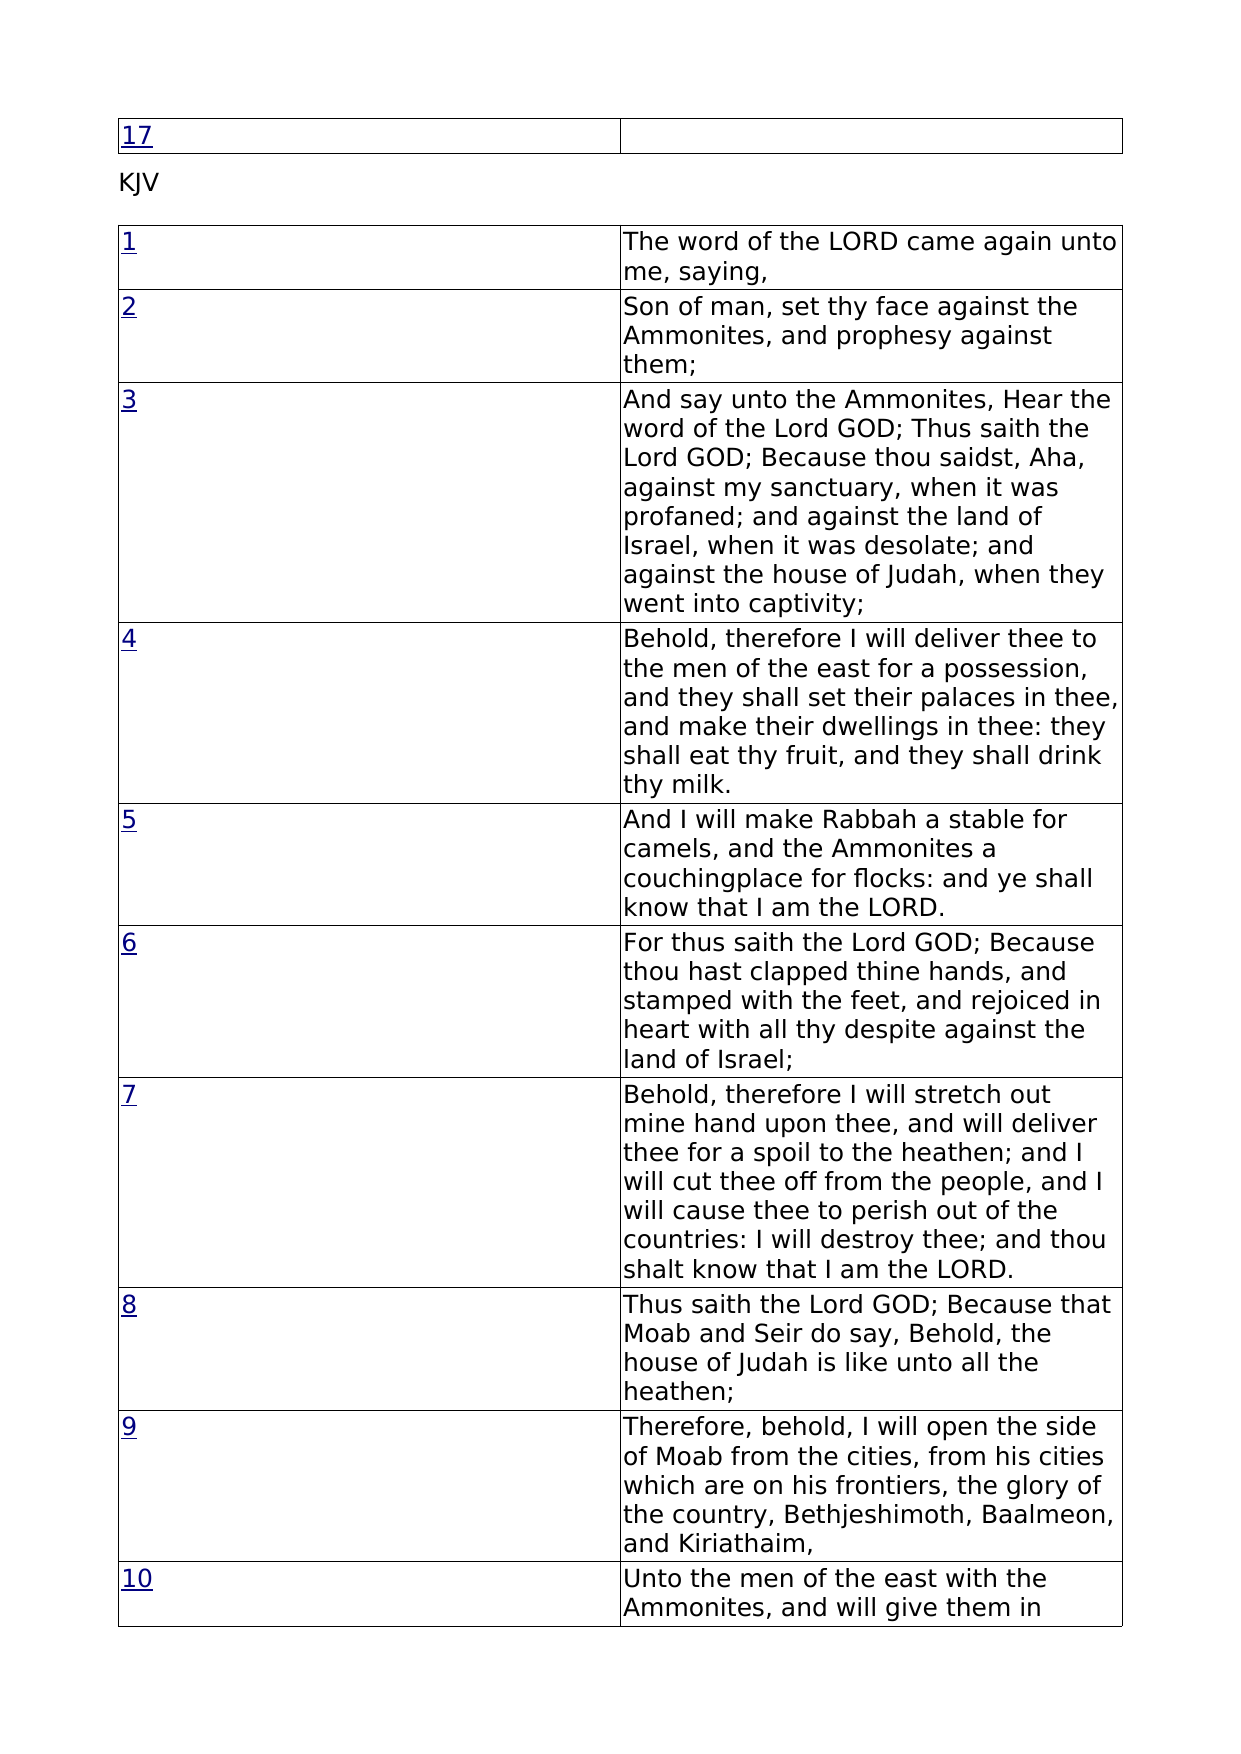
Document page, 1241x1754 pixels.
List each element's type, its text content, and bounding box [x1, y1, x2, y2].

table_cell 4 [119, 623, 620, 802]
table_header The word of the LORD came again unto me, saying, [621, 226, 1122, 289]
table_cell 17 [119, 119, 620, 153]
table_cell 6 [119, 926, 620, 1077]
table_cell 10 [119, 1562, 620, 1626]
table_cell Son of man, set thy face against the Ammonites, and prophesy against them; [621, 290, 1122, 382]
table_cell Therefore, behold, I will open the side of Moab from the cities, from his cities which are on his frontiers, the glory of the country, Bethjeshimoth, Baalmeon, and Kiriathaim, [621, 1411, 1122, 1561]
table_cell 8 [119, 1288, 620, 1409]
table_cell Behold, therefore I will stretch out mine hand upon thee, and will deliver thee for a spoil to the heathen; and I will cut thee off from the people, and I will cause thee to perish out of the countries: I will destroy thee; and thou shalt know that I am the LORD. [621, 1078, 1122, 1287]
table_cell Thus saith the Lord GOD; Because that Moab and Seir do say, Behold, the house of Judah is like unto all the heathen; [621, 1288, 1122, 1409]
table_cell 9 [119, 1411, 620, 1561]
text KJV [118, 168, 1122, 197]
table_cell Unto the men of the east with the Ammonites, and will give them in [621, 1562, 1122, 1626]
table_cell For thus saith the Lord GOD; Because thou hast clapped thine hands, and stamped with the feet, and rejoiced in heart with all thy despite against the land of Israel; [621, 926, 1122, 1077]
table_cell And say unto the Ammonites, Hear the word of the Lord GOD; Thus saith the Lord GOD; Because thou saidst, Aha, against my sanctuary, when it was profaned; and against the land of Israel, when it was desolate; and against the house of Judah, when they went into captivity; [621, 383, 1122, 622]
table_cell [621, 119, 1122, 153]
table_cell 7 [119, 1078, 620, 1287]
table_header 1 [119, 226, 620, 289]
table_cell 5 [119, 804, 620, 925]
table_cell And I will make Rabbah a stable for camels, and the Ammonites a couchingplace for flocks: and ye shall know that I am the LORD. [621, 804, 1122, 925]
table_cell 2 [119, 290, 620, 382]
table_cell 3 [119, 383, 620, 622]
table_cell Behold, therefore I will deliver thee to the men of the east for a possession, and they shall set their palaces in thee, and make their dwellings in thee: they shall eat thy fruit, and they shall drink thy milk. [621, 623, 1122, 802]
